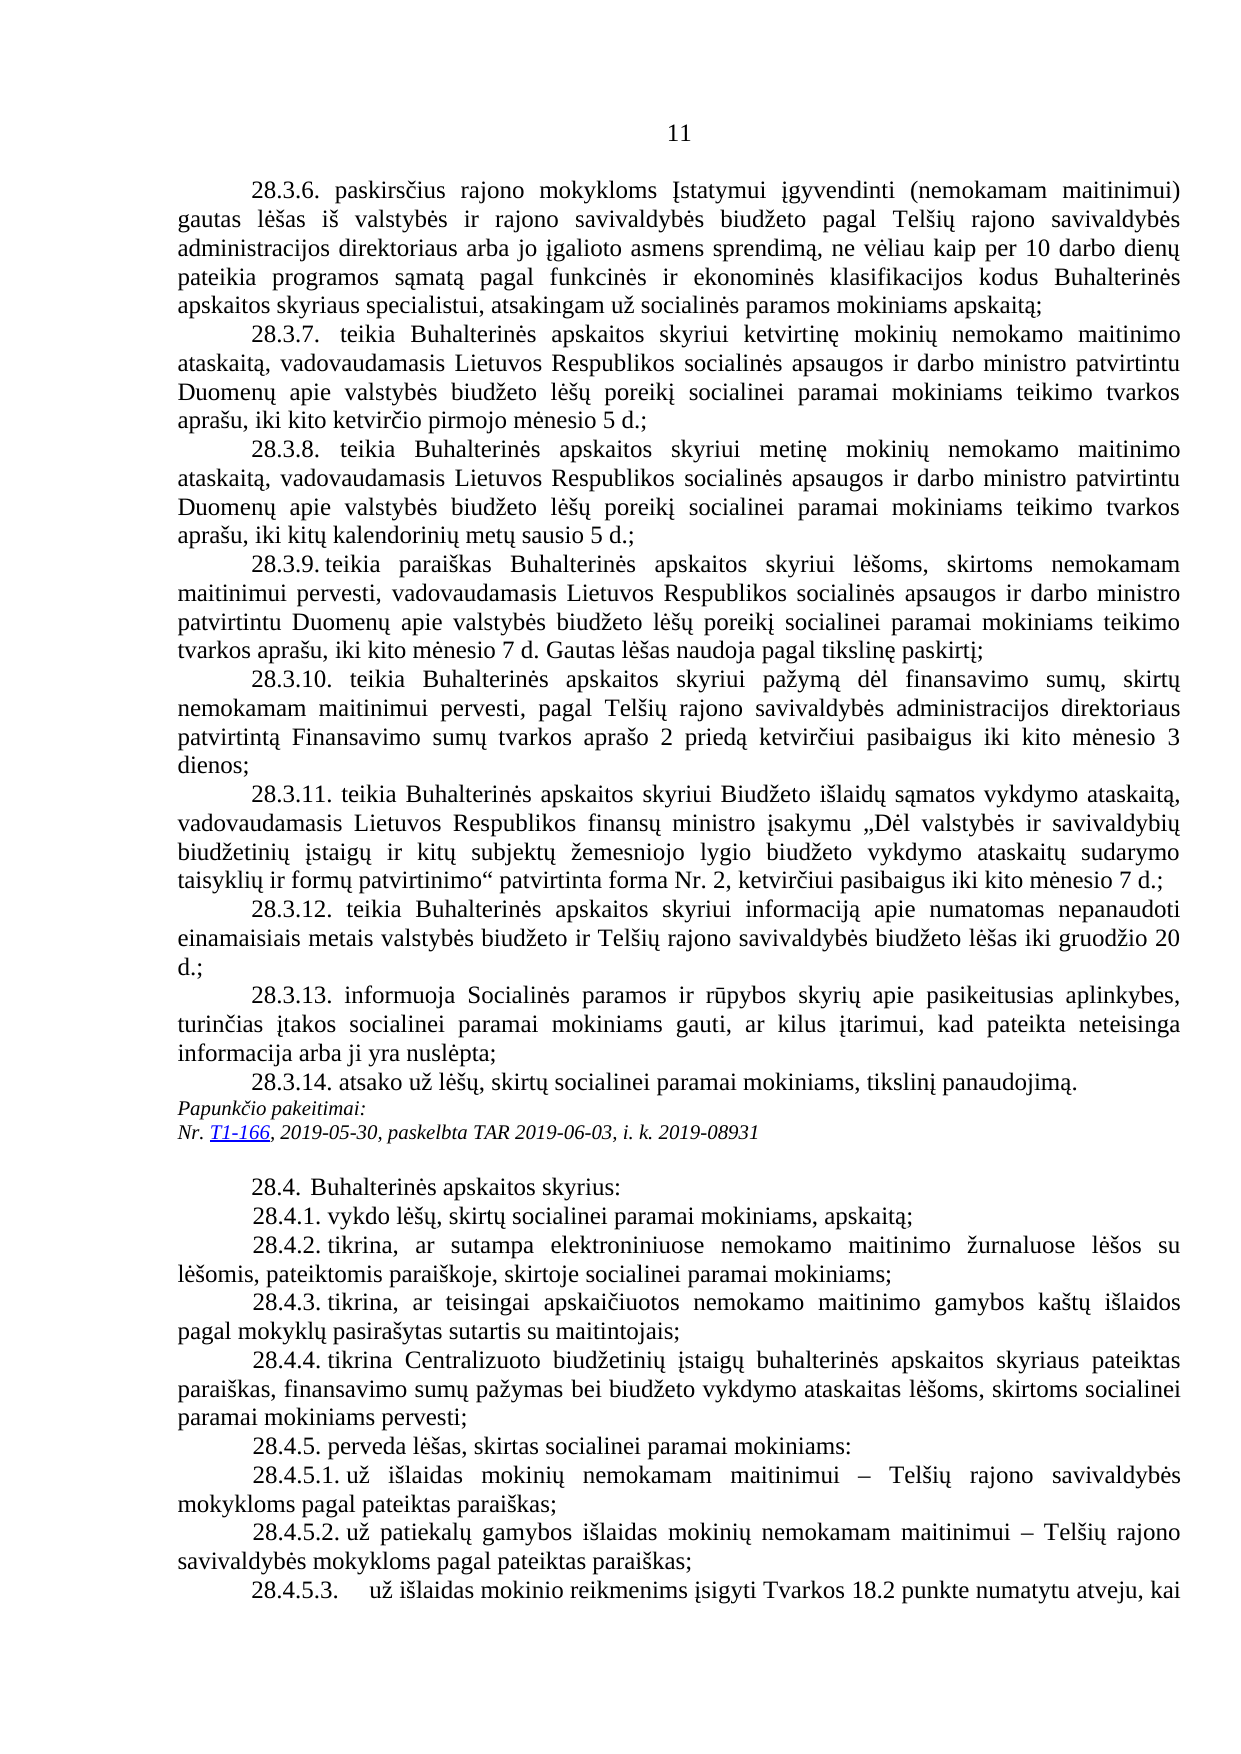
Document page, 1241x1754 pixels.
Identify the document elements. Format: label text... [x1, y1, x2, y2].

text 28.3.12. teikia Buhalterinės apskaitos skyriui informaciją apie numatomas nepanaudoti einamaisiais metais valstybės biudžeto ir Telšių rajono savivaldybės biudžeto lėšas iki gruodžio 20 d.; [177, 894, 1181, 981]
text 28.3.7. teikia Buhalterinės apskaitos skyriui ketvirtinę mokinių nemokamo maitinimo ataskaitą, vadovaudamasis Lietuvos Respublikos socialinės apsaugos ir darbo ministro patvirtintu Duomenų apie valstybės biudžeto lėšų poreikį socialinei paramai mokiniams teikimo tvarkos aprašu, iki kito ketvirčio pirmojo mėnesio 5 d.; [177, 319, 1181, 434]
text 28.4.5.2. už patiekalų gamybos išlaidas mokinių nemokamam maitinimui – Telšių rajono savivaldybės mokykloms pagal pateiktas paraiškas; [177, 1517, 1181, 1575]
text Nr. T1-166, 2019-05-30, paskelbta TAR 2019-06-03, i. k. 2019-08931 [177, 1120, 1181, 1144]
text 28.4.5.3. už išlaidas mokinio reikmenims įsigyti Tvarkos 18.2 punkte numatytu atveju, kai [177, 1575, 1181, 1604]
text 28.3.9. teikia paraiškas Buhalterinės apskaitos skyriui lėšoms, skirtoms nemokamam maitinimui pervesti, vadovaudamasis Lietuvos Respublikos socialinės apsaugos ir darbo ministro patvirtintu Duomenų apie valstybės biudžeto lėšų poreikį socialinei paramai mokiniams teikimo tvarkos aprašu, iki kito mėnesio 7 d. Gautas lėšas naudoja pagal tikslinę paskirtį; [177, 549, 1181, 664]
text 28.4.4. tikrina Centralizuoto biudžetinių įstaigų buhalterinės apskaitos skyriaus pateiktas paraiškas, finansavimo sumų pažymas bei biudžeto vykdymo ataskaitas lėšoms, skirtoms socialinei paramai mokiniams pervesti; [177, 1345, 1181, 1431]
text 28.4.3. tikrina, ar teisingai apskaičiuotos nemokamo maitinimo gamybos kaštų išlaidos pagal mokyklų pasirašytas sutartis su maitintojais; [177, 1287, 1181, 1345]
text 28.4.5. perveda lėšas, skirtas socialinei paramai mokiniams: [177, 1431, 1181, 1460]
text 28.4.5.1. už išlaidas mokinių nemokamam maitinimui – Telšių rajono savivaldybės mokykloms pagal pateiktas paraiškas; [177, 1460, 1181, 1517]
text 28.4. Buhalterinės apskaitos skyrius: [177, 1172, 1181, 1201]
text 28.4.2. tikrina, ar sutampa elektroniniuose nemokamo maitinimo žurnaluose lėšos su lėšomis, pateiktomis paraiškoje, skirtoje socialinei paramai mokiniams; [177, 1230, 1181, 1287]
text Papunkčio pakeitimai: [177, 1096, 1181, 1120]
text 28.3.14. atsako už lėšų, skirtų socialinei paramai mokiniams, tikslinį panaudojimą. [177, 1067, 1181, 1096]
text 28.3.11. teikia Buhalterinės apskaitos skyriui Biudžeto išlaidų sąmatos vykdymo ataskaitą, vadovaudamasis Lietuvos Respublikos finansų ministro įsakymu „Dėl valstybės ir savivaldybių biudžetinių įstaigų ir kitų subjektų žemesniojo lygio biudžeto vykdymo ataskaitų sudarymo taisyklių ir formų patvirtinimo“ patvirtinta forma Nr. 2, ketvirčiui pasibaigus iki kito mėnesio 7 d.; [177, 779, 1181, 894]
text 28.3.8. teikia Buhalterinės apskaitos skyriui metinę mokinių nemokamo maitinimo ataskaitą, vadovaudamasis Lietuvos Respublikos socialinės apsaugos ir darbo ministro patvirtintu Duomenų apie valstybės biudžeto lėšų poreikį socialinei paramai mokiniams teikimo tvarkos aprašu, iki kitų kalendorinių metų sausio 5 d.; [177, 434, 1181, 549]
text 28.3.13. informuoja Socialinės paramos ir rūpybos skyrių apie pasikeitusias aplinkybes, turinčias įtakos socialinei paramai mokiniams gauti, ar kilus įtarimui, kad pateikta neteisinga informacija arba ji yra nuslėpta; [177, 981, 1181, 1067]
text 28.3.10. teikia Buhalterinės apskaitos skyriui pažymą dėl finansavimo sumų, skirtų nemokamam maitinimui pervesti, pagal Telšių rajono savivaldybės administracijos direktoriaus patvirtintą Finansavimo sumų tvarkos aprašo 2 priedą ketvirčiui pasibaigus iki kito mėnesio 3 dienos; [177, 664, 1181, 779]
text 28.3.6. paskirsčius rajono mokykloms Įstatymui įgyvendinti (nemokamam maitinimui) gautas lėšas iš valstybės ir rajono savivaldybės biudžeto pagal Telšių rajono savivaldybės administracijos direktoriaus arba jo įgalioto asmens sprendimą, ne vėliau kaip per 10 darbo dienų pateikia programos sąmatą pagal funkcinės ir ekonominės klasifikacijos kodus Buhalterinės apskaitos skyriaus specialistui, atsakingam už socialinės paramos mokiniams apskaitą; [177, 176, 1181, 319]
text 28.4.1. vykdo lėšų, skirtų socialinei paramai mokiniams, apskaitą; [177, 1201, 1181, 1230]
